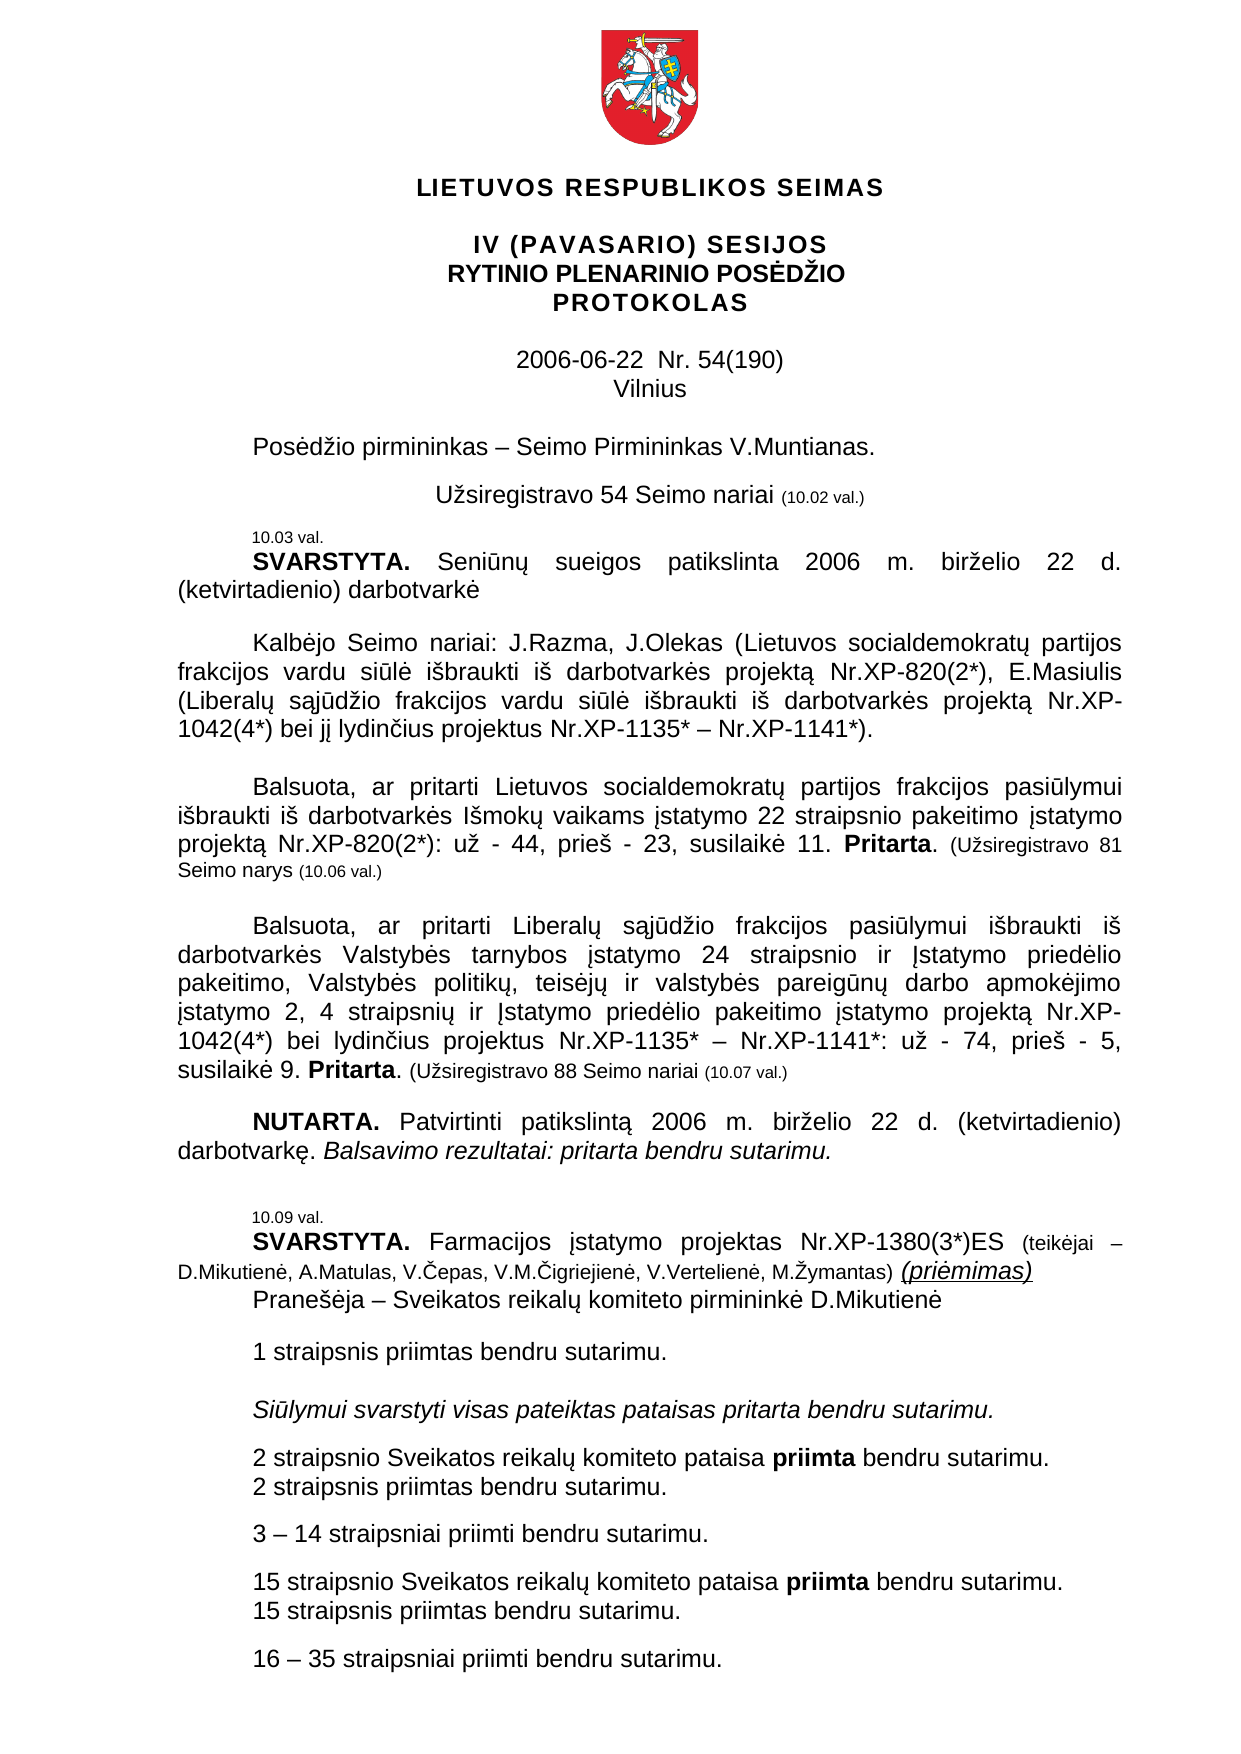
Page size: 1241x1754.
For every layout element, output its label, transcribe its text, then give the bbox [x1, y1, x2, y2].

text NUTARTA. Patvirtinti patikslintą 2006 m. birželio 22 d. (ketvirtadienio) darbotvarkę. Balsavimo rezultatai: pritarta bendru sutarimu. [177, 1107, 1122, 1165]
text 10.03 val. [177, 527, 1122, 547]
text LIETUVOS RESPUBLIKOS SEIMAS [177, 173, 1122, 202]
text 15 straipsnio Sveikatos reikalų komiteto pataisa priimta bendru sutarimu. [177, 1567, 1122, 1596]
text Siūlymui svarstyti visas pateiktas pataisas pritarta bendru sutarimu. [177, 1395, 1122, 1423]
text 2 straipsnis priimtas bendru sutarimu. [177, 1471, 1122, 1500]
text Vilnius [177, 374, 1122, 403]
text 2 straipsnio Sveikatos reikalų komiteto pataisa priimta bendru sutarimu. [177, 1443, 1122, 1471]
text Balsuota, ar pritarti Liberalų sąjūdžio frakcijos pasiūlymui išbraukti iš darbotvarkės Valstybės tarnybos įstatymo 24 straipsnio ir Įstatymo priedėlio pakeitimo, Valstybės politikų, teisėjų ir valstybės pareigūnų darbo apmokėjimo įstatymo 2, 4 straipsnių ir Įstatymo priedėlio pakeitimo įstatymo projektą Nr.XP-1042(4*) bei lydinčius projektus Nr.XP-1135* – Nr.XP-1141*: už - 74, prieš - 5, susilaikė 9. Pritarta. (Užsiregistravo 88 Seimo nariai (10.07 val.) [177, 911, 1122, 1083]
text PROTOKOLAS [177, 288, 1122, 317]
text SVARSTYTA. Farmacijos įstatymo projektas Nr.XP-1380(3*)ES (teikėjai – D.Mikutienė, A.Matulas, V.Čepas, V.M.Čigriejienė, V.Vertelienė, M.Žymantas) (priėmimas) [177, 1227, 1122, 1284]
text 3 – 14 straipsniai priimti bendru sutarimu. [177, 1519, 1122, 1548]
text Pranešėja – Sveikatos reikalų komiteto pirmininkė D.Mikutienė [177, 1284, 1122, 1313]
text 16 – 35 straipsniai priimti bendru sutarimu. [177, 1644, 1122, 1673]
text SVARSTYTA. Seniūnų sueigos patikslinta 2006 m. birželio 22 d. (ketvirtadienio) darbotvarkė [177, 547, 1122, 604]
text Posėdžio pirmininkas – Seimo Pirmininkas V.Muntianas. [177, 432, 1122, 460]
text Balsuota, ar pritarti Lietuvos socialdemokratų partijos frakcijos pasiūlymui išbraukti iš darbotvarkės Išmokų vaikams įstatymo 22 straipsnio pakeitimo įstatymo projektą Nr.XP-820(2*): už - 44, prieš - 23, susilaikė 11. Pritarta. (Užsiregistravo 81 Seimo narys (10.06 val.) [177, 772, 1122, 882]
text 15 straipsnis priimtas bendru sutarimu. [177, 1596, 1122, 1625]
text 1 straipsnis priimtas bendru sutarimu. [177, 1337, 1122, 1366]
text IV (PAVASARIO) SESIJOS [177, 230, 1122, 259]
text 2006-06-22 Nr. 54(190) [177, 345, 1122, 374]
subtitle RYTINIO PLENARINIO POSĖDŽIO [177, 259, 1122, 288]
text Užsiregistravo 54 Seimo nariai (10.02 val.) [177, 479, 1122, 508]
text 10.09 val. [177, 1208, 1122, 1227]
text Kalbėjo Seimo nariai: J.Razma, J.Olekas (Lietuvos socialdemokratų partijos frakcijos vardu siūlė išbraukti iš darbotvarkės projektą Nr.XP-820(2*), E.Masiulis (Liberalų sąjūdžio frakcijos vardu siūlė išbraukti iš darbotvarkės projektą Nr.XP-1042(4*) bei jį lydinčius projektus Nr.XP-1135* – Nr.XP-1141*). [177, 628, 1122, 743]
